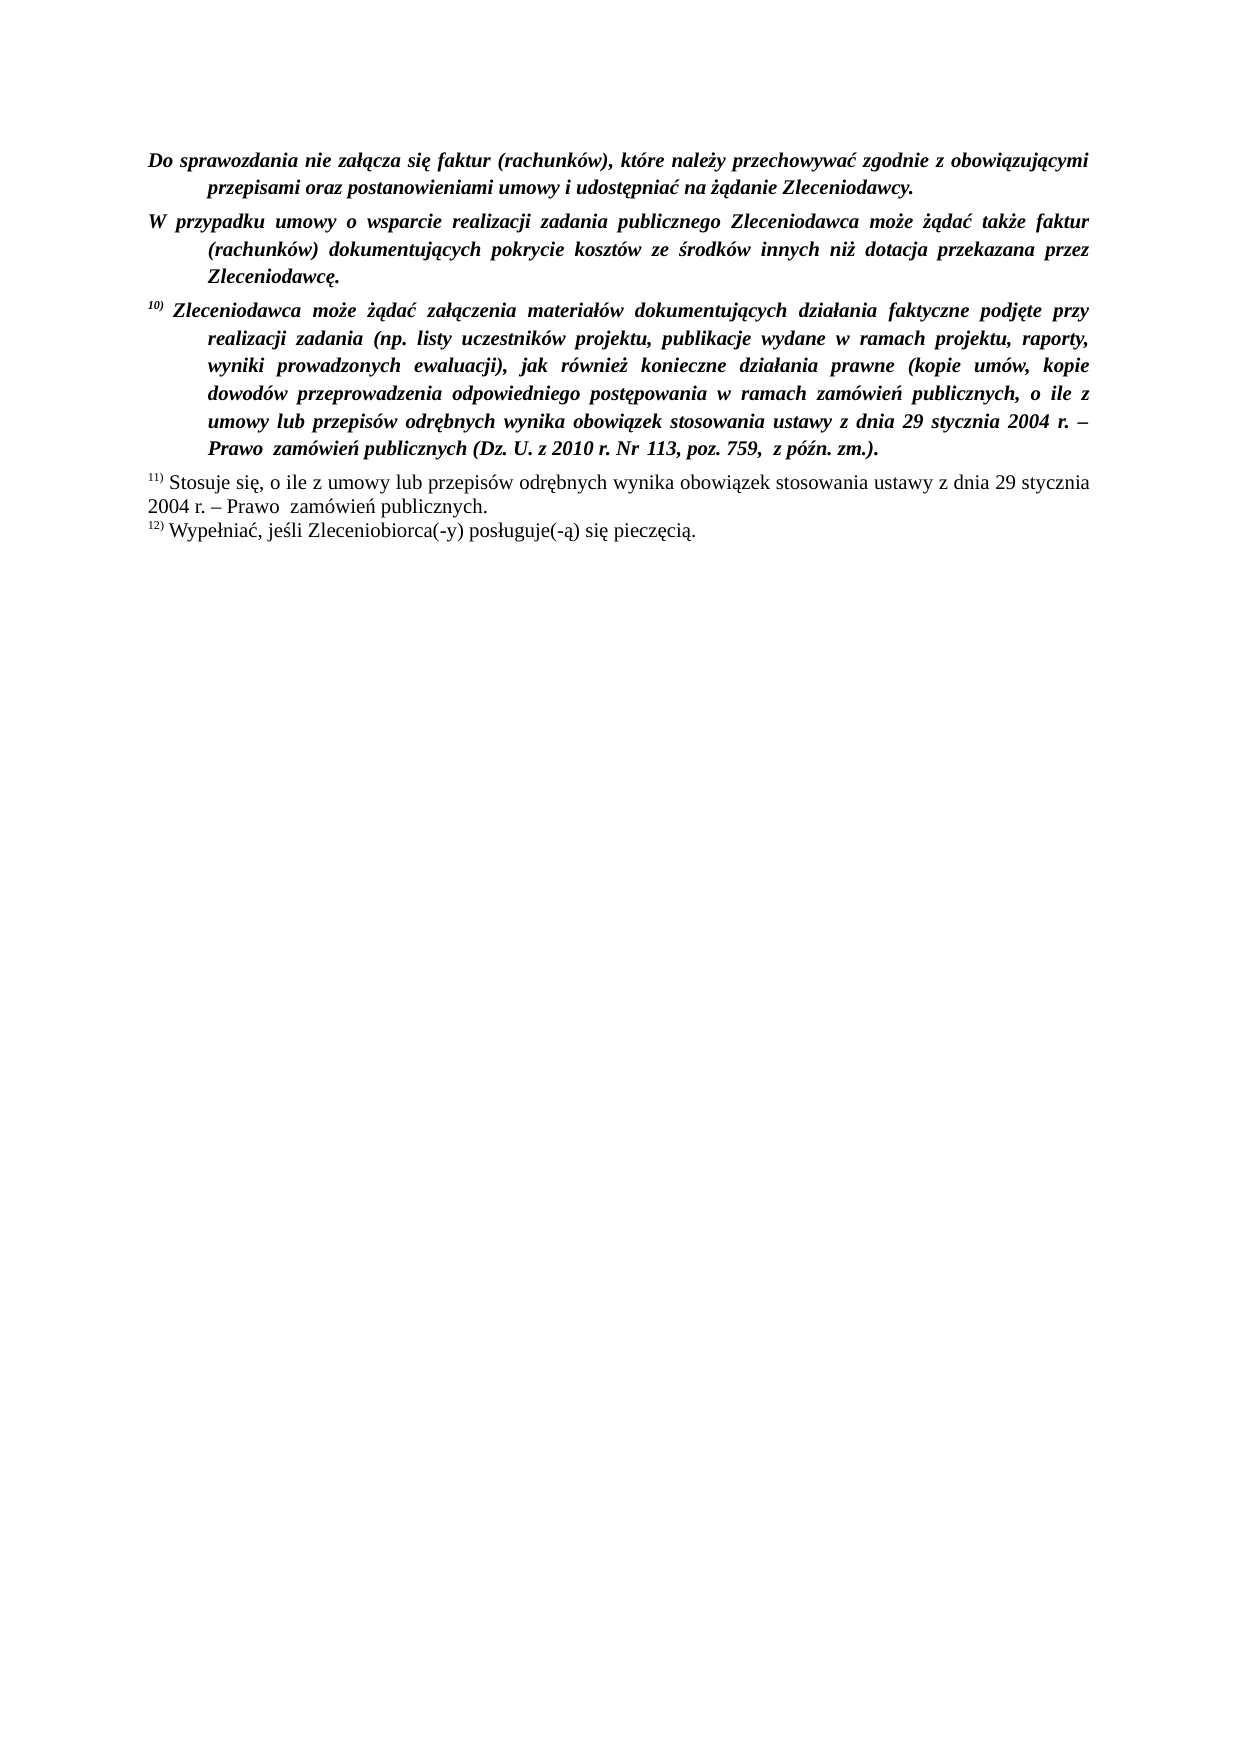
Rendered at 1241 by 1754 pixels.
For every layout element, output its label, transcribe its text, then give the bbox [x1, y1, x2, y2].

text 11) Stosuje się, o ile z umowy lub przepisów odrębnych wynika obowiązek stosowania ustawy z dnia 29 stycznia 2004 r. – Prawo zamówień publicznych. [148, 470, 1092, 518]
subtitle Do sprawozdania nie załącza się faktur (rachunków), które należy przechowywać zgodnie z obowiązującymi przepisami oraz postanowieniami umowy i udostępniać na żądanie Zleceniodawcy. [148, 148, 1092, 199]
text 12) Wypełniać, jeśli Zleceniobiorca(-y) posługuje(-ą) się pieczęcią. [148, 518, 1092, 542]
subtitle 10) Zleceniodawca może żądać załączenia materiałów dokumentujących działania faktyczne podjęte przy realizacji zadania (np. listy uczestników projektu, publikacje wydane w ramach projektu, raporty, wyniki prowadzonych ewaluacji), jak również konieczne działania prawne (kopie umów, kopie dowodów przeprowadzenia odpowiedniego postępowania w ramach zamówień publicznych, o ile z umowy lub przepisów odrębnych wynika obowiązek stosowania ustawy z dnia 29 stycznia 2004 r. – Prawo zamówień publicznych (Dz. U. z 2010 r. Nr 113, poz. 759, z późn. zm.). [148, 298, 1092, 460]
subtitle W przypadku umowy o wsparcie realizacji zadania publicznego Zleceniodawca może żądać także faktur (rachunków) dokumentujących pokrycie kosztów ze środków innych niż dotacja przekazana przez Zleceniodawcę. [148, 209, 1092, 288]
